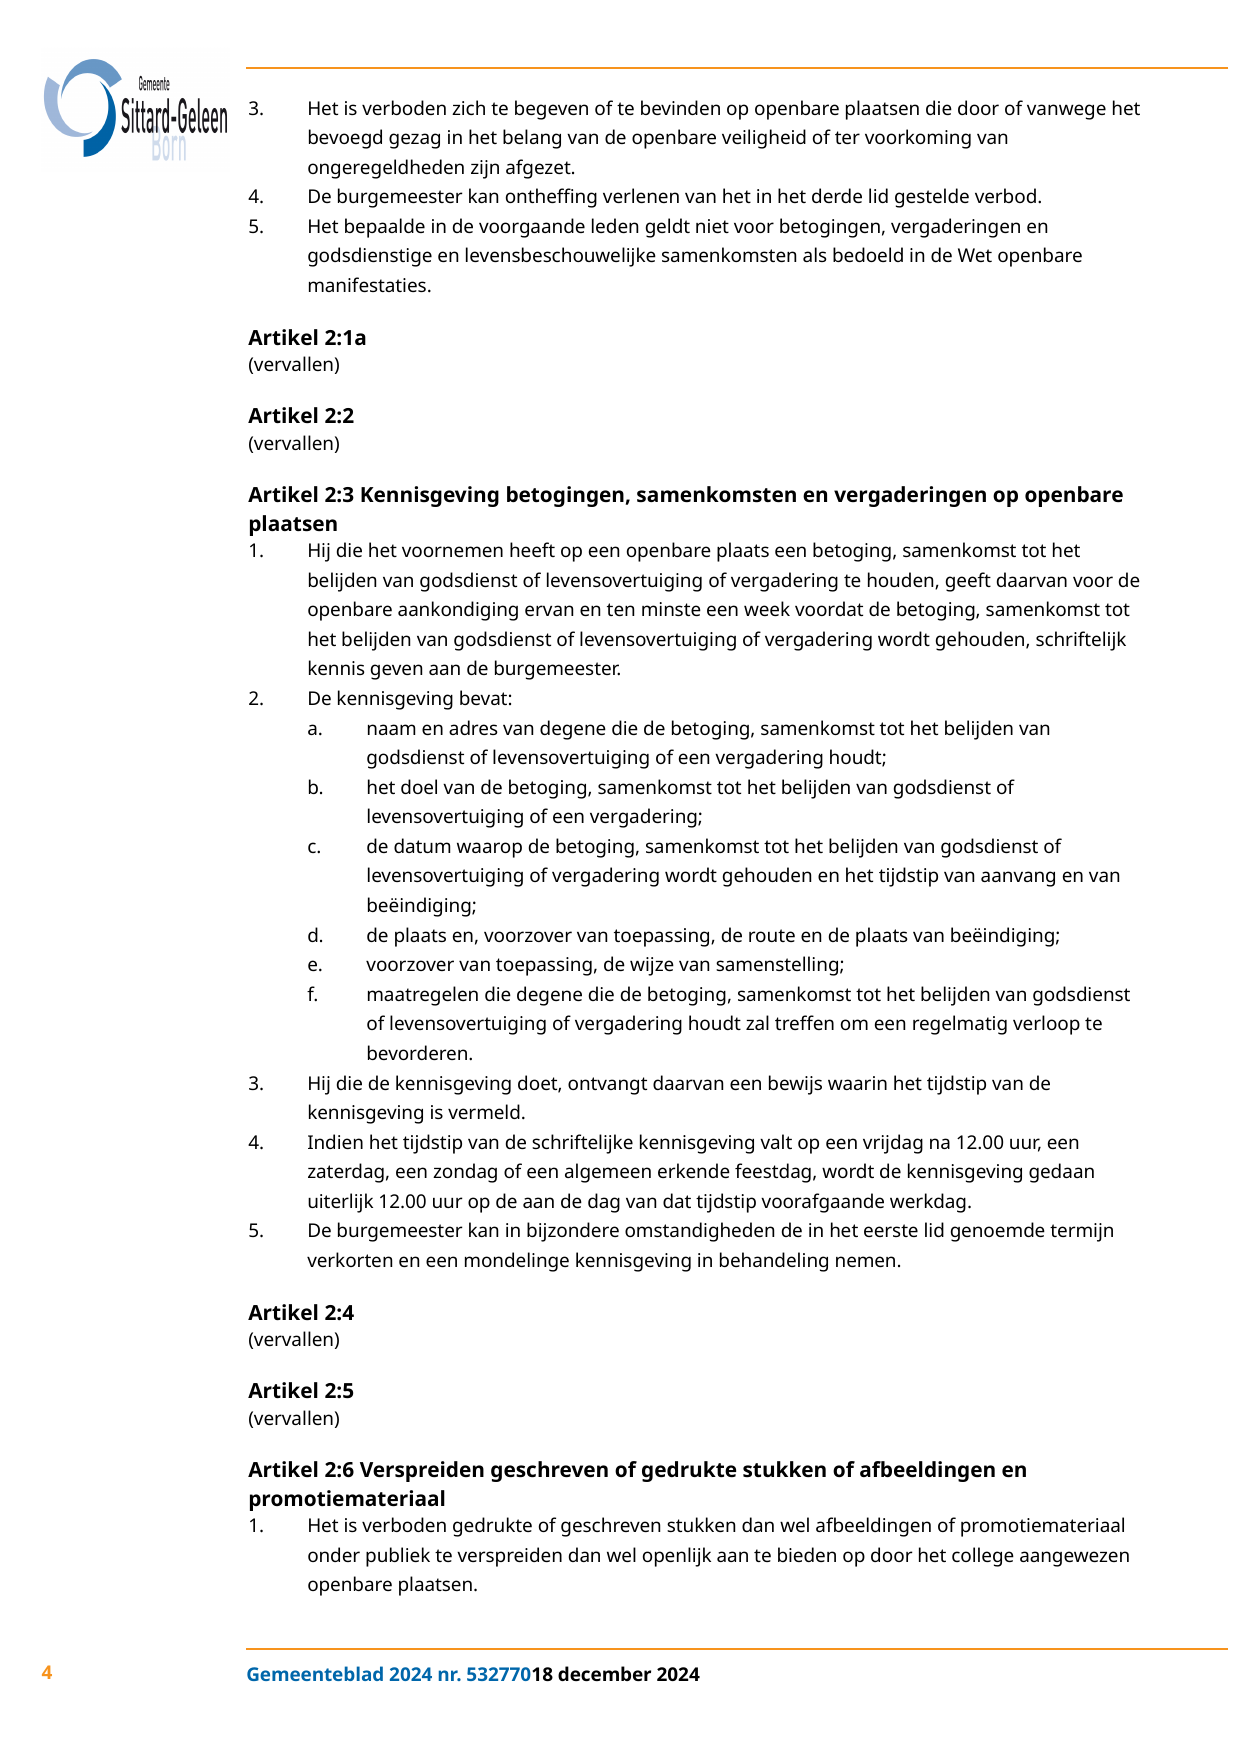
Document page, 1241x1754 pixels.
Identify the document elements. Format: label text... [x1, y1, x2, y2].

list Het is verboden zich te begeven of te bevinden op openbare plaatsen die door of vanwege het bevoegd gezag in het belang van de openbare veiligheid of ter voorkoming van ongeregeldheden zijn afgezet. [248, 95, 1152, 180]
text Artikel 2:5 [248, 1377, 1152, 1405]
list Hij die de kennisgeving doet, ontvangt daarvan een bewijs waarin het tijdstip van de kennisgeving is vermeld. [248, 1070, 1152, 1125]
list Hij die het voornemen heeft op een openbare plaats een betoging, samenkomst tot het belijden van godsdienst of levensovertuiging of vergadering te houden, geeft daarvan voor de openbare aankondiging ervan en ten minste een week voordat de betoging, samenkomst tot het belijden van godsdienst of levensovertuiging of vergadering wordt gehouden, schriftelijk kennis geven aan de burgemeester. [248, 537, 1152, 681]
list voorzover van toepassing, de wijze van samenstelling; [307, 951, 1152, 977]
list De burgemeester kan ontheffing verlenen van het in het derde lid gestelde verbod. [248, 183, 1152, 209]
list De burgemeester kan in bijzondere omstandigheden de in het eerste lid genoemde termijn verkorten en een mondelinge kennisgeving in behandeling nemen. [248, 1218, 1152, 1273]
text (vervallen) [248, 351, 1152, 377]
list naam en adres van degene die de betoging, samenkomst tot het belijden van godsdienst of levensovertuiging of een vergadering houdt; [307, 715, 1152, 770]
text Artikel 2:2 [248, 402, 1152, 430]
list De kennisgeving bevat: [248, 685, 1152, 711]
list Het bepaalde in de voorgaande leden geldt niet voor betogingen, vergaderingen en godsdienstige en levensbeschouwelijke samenkomsten als bedoeld in de Wet openbare manifestaties. [248, 213, 1152, 298]
text (vervallen) [248, 1326, 1152, 1352]
list Indien het tijdstip van de schriftelijke kennisgeving valt op een vrijdag na 12.00 uur, een zaterdag, een zondag of een algemeen erkende feestdag, wordt de kennisgeving gedaan uiterlijk 12.00 uur op de aan de dag van dat tijdstip voorafgaande werkdag. [248, 1129, 1152, 1214]
text (vervallen) [248, 1405, 1152, 1431]
text (vervallen) [248, 430, 1152, 456]
list het doel van de betoging, samenkomst tot het belijden van godsdienst of levensovertuiging of een vergadering; [307, 774, 1152, 829]
list maatregelen die degene die de betoging, samenkomst tot het belijden van godsdienst of levensovertuiging of vergadering houdt zal treffen om een regelmatig verloop te bevorderen. [307, 981, 1152, 1066]
picture [41, 47, 231, 172]
text Artikel 2:6 Verspreiden geschreven of gedrukte stukken of afbeeldingen en promotiemateriaal [248, 1455, 1152, 1512]
list de plaats en, voorzover van toepassing, de route en de plaats van beëindiging; [307, 922, 1152, 948]
text Artikel 2:1a [248, 323, 1152, 351]
text Artikel 2:3 Kennisgeving betogingen, samenkomsten en vergaderingen op openbare plaatsen [248, 480, 1152, 537]
list de datum waarop de betoging, samenkomst tot het belijden van godsdienst of levensovertuiging of vergadering wordt gehouden en het tijdstip van aanvang en van beëindiging; [307, 833, 1152, 918]
list Het is verboden gedrukte of geschreven stukken dan wel afbeeldingen of promotiemateriaal onder publiek te verspreiden dan wel openlijk aan te bieden op door het college aangewezen openbare plaatsen. [248, 1512, 1152, 1597]
text Artikel 2:4 [248, 1298, 1152, 1326]
